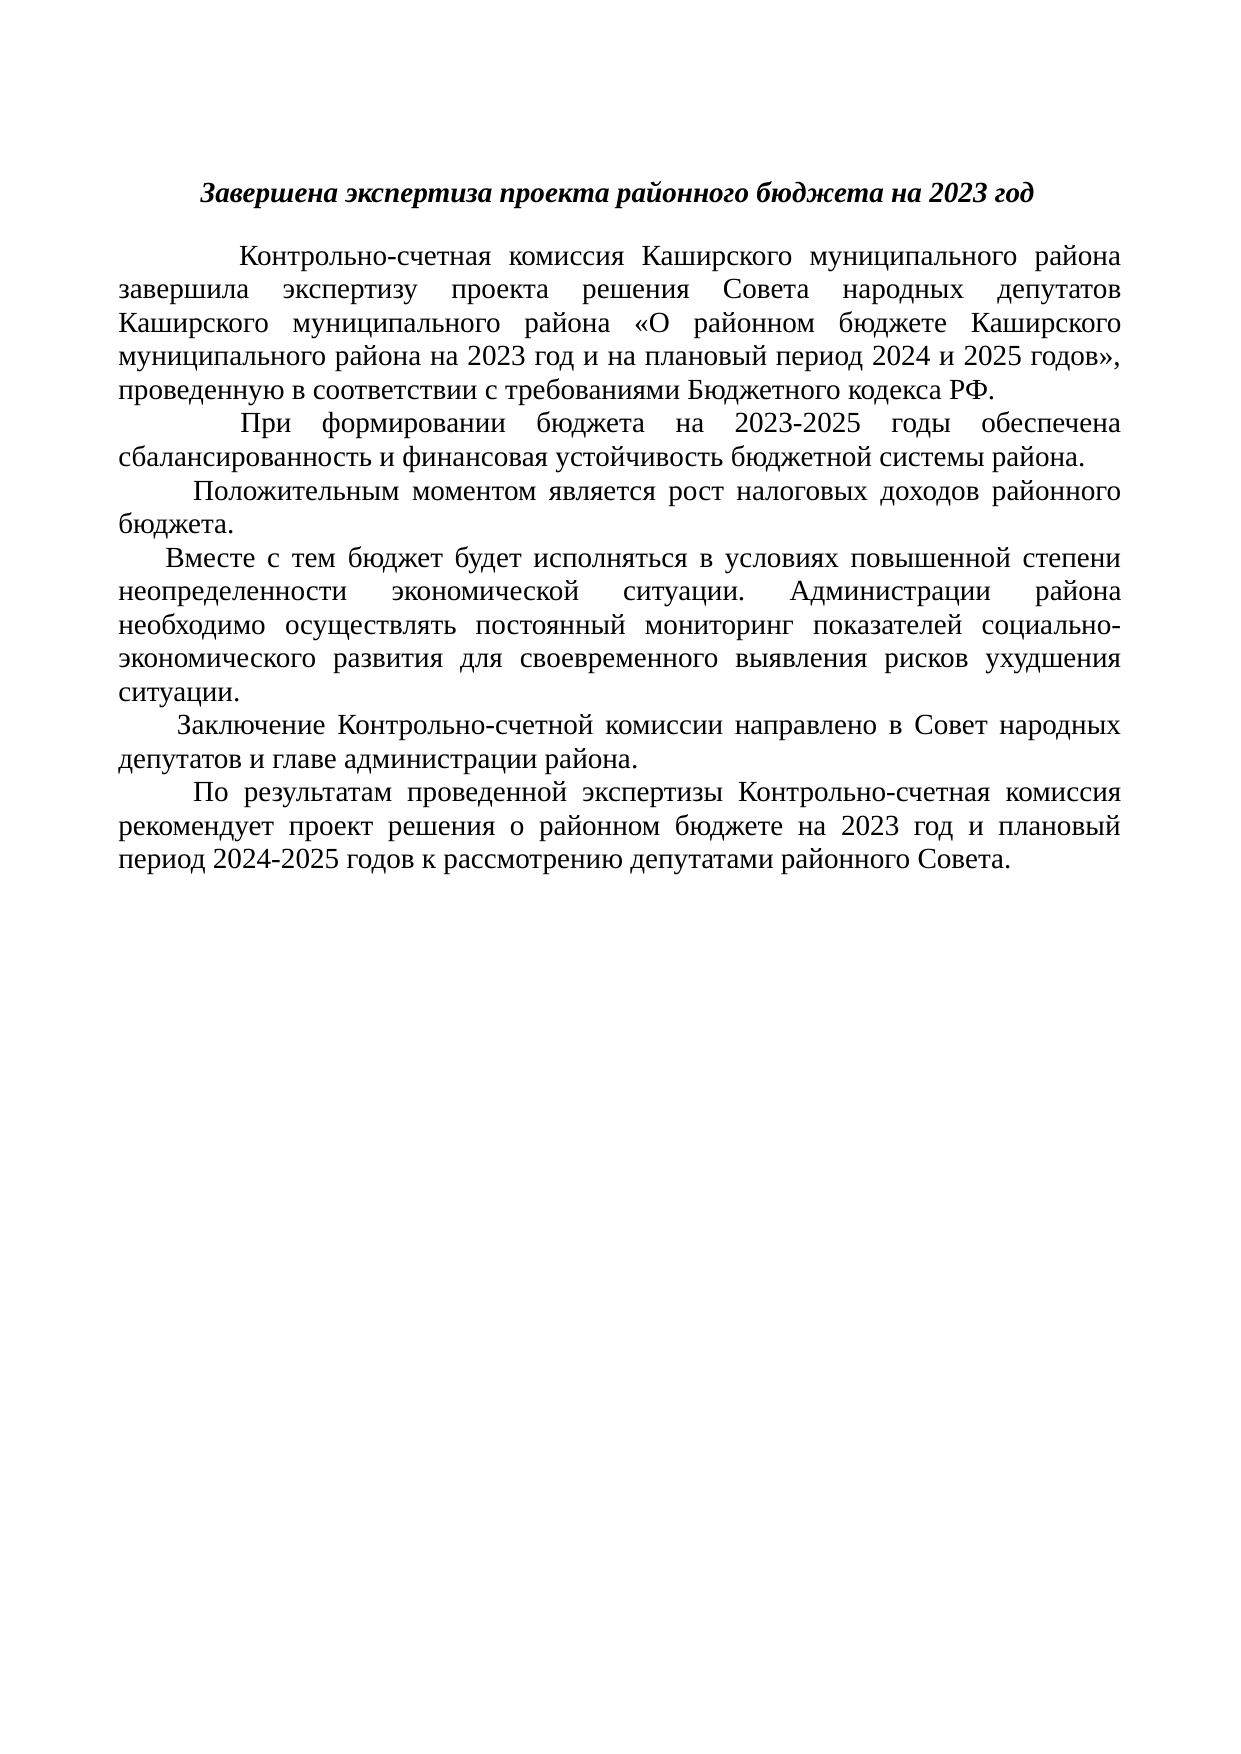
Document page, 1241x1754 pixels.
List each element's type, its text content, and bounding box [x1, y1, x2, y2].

text Завершена экспертиза проекта районного бюджета на 2023 год [118, 176, 1122, 209]
text При формировании бюджета на 2023-2025 годы обеспечена сбалансированность и финансовая устойчивость бюджетной системы района. [118, 406, 1122, 473]
text Контрольно-счетная комиссия Каширского муниципального района завершила экспертизу проекта решения Совета народных депутатов Каширского муниципального района «О районном бюджете Каширского муниципального района на 2023 год и на плановый период 2024 и 2025 годов», проведенную в соответствии с требованиями Бюджетного кодекса РФ. [118, 238, 1122, 406]
text Вместе с тем бюджет будет исполняться в условиях повышенной степени неопределенности экономической ситуации. Администрации района необходимо осуществлять постоянный мониторинг показателей социально-экономического развития для своевременного выявления рисков ухудшения ситуации. [118, 540, 1122, 707]
text Заключение Контрольно-счетной комиссии направлено в Совет народных депутатов и главе администрации района. [118, 707, 1122, 774]
text Положительным моментом является рост налоговых доходов районного бюджета. [118, 473, 1122, 540]
text По результатам проведенной экспертизы Контрольно-счетная комиссия рекомендует проект решения о районном бюджете на 2023 год и плановый период 2024-2025 годов к рассмотрению депутатами районного Совета. [118, 774, 1122, 875]
